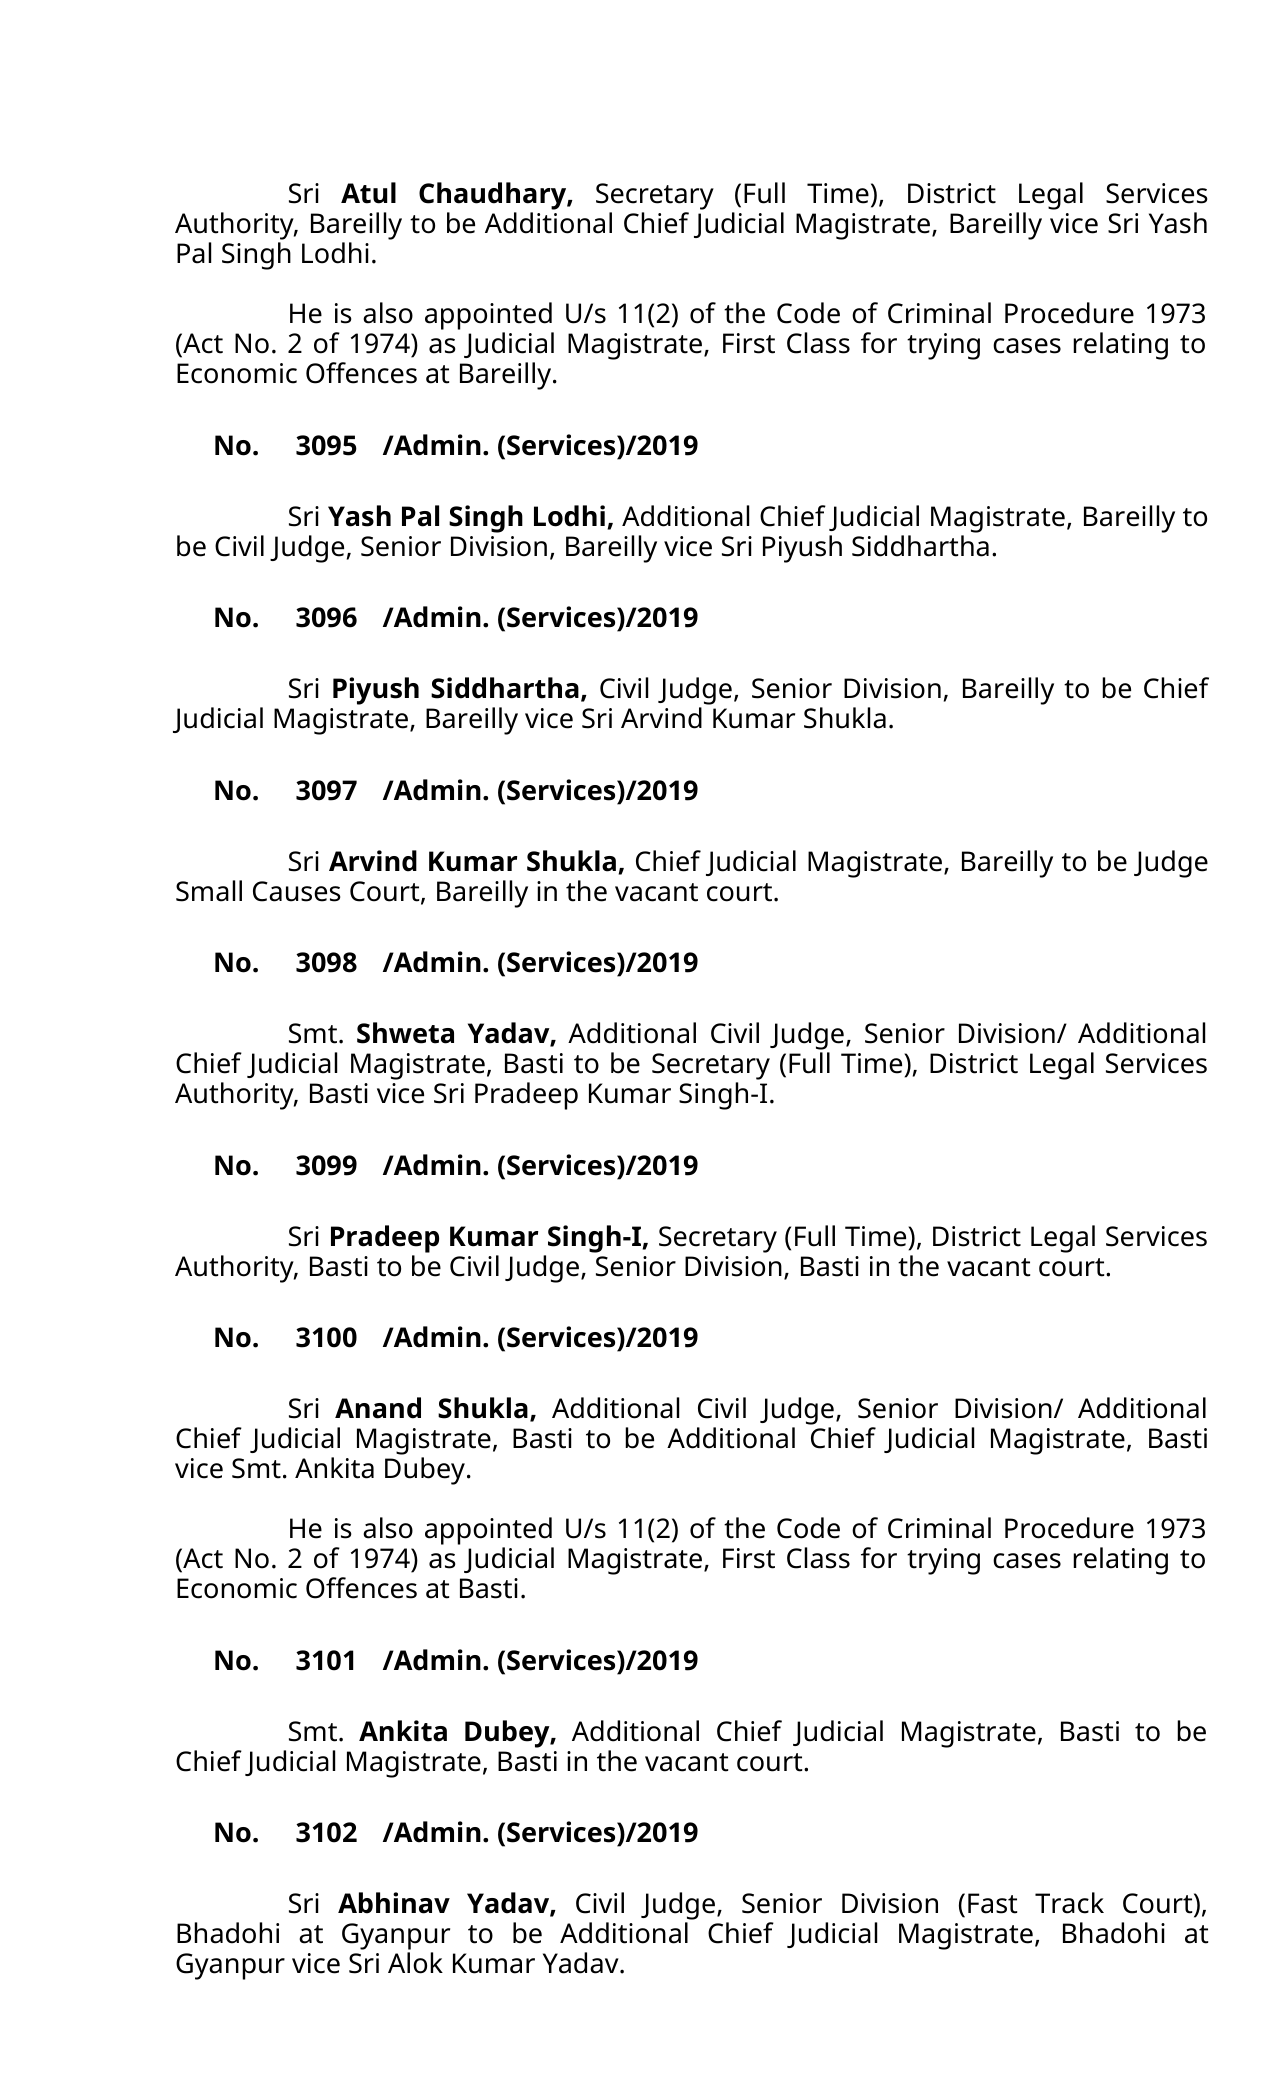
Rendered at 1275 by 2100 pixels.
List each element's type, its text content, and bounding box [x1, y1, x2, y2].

table_header /Admin. (Services)/2019 [371, 938, 770, 990]
table_header /Admin. (Services)/2019 [371, 593, 770, 645]
text Smt. Shweta Yadav, Additional Civil Judge, Senior Division/ Additional Chief Judicial Magistrate, Basti to be Secretary (Full Time), District Legal Services Authority, Basti vice Sri Pradeep Kumar Singh-I. [175, 1020, 1209, 1110]
table_header [284, 938, 371, 990]
table_header [284, 593, 371, 645]
table_header /Admin. (Services)/2019 [371, 1140, 770, 1192]
text He is also appointed U/s 11(2) of the Code of Criminal Procedure 1973 (Act No. 2 of 1974) as Judicial Magistrate, First Class for trying cases relating to Economic Offences at Basti. [175, 1515, 1209, 1605]
table_header /Admin. (Services)/2019 [371, 1808, 770, 1860]
table_header No. [202, 938, 284, 990]
table_header [284, 1140, 371, 1192]
table_header [284, 765, 371, 817]
table_header /Admin. (Services)/2019 [371, 1313, 770, 1365]
table_header No. [202, 1635, 284, 1687]
text Sri Arvind Kumar Shukla, Chief Judicial Magistrate, Bareilly to be Judge Small Causes Court, Bareilly in the vacant court. [175, 847, 1209, 907]
table_header [284, 1313, 371, 1365]
table_header No. [202, 1140, 284, 1192]
table_header No. [202, 1808, 284, 1860]
table_header [284, 1635, 371, 1687]
text Sri Anand Shukla, Additional Civil Judge, Senior Division/ Additional Chief Judicial Magistrate, Basti to be Additional Chief Judicial Magistrate, Basti vice Smt. Ankita Dubey. [175, 1395, 1209, 1485]
text Sri Pradeep Kumar Singh-I, Secretary (Full Time), District Legal Services Authority, Basti to be Civil Judge, Senior Division, Basti in the vacant court. [175, 1222, 1209, 1282]
table_header /Admin. (Services)/2019 [371, 420, 770, 472]
text Sri Piyush Siddhartha, Civil Judge, Senior Division, Bareilly to be Chief Judicial Magistrate, Bareilly vice Sri Arvind Kumar Shukla. [175, 675, 1209, 735]
text Sri Atul Chaudhary, Secretary (Full Time), District Legal Services Authority, Bareilly to be Additional Chief Judicial Magistrate, Bareilly vice Sri Yash Pal Singh Lodhi. [175, 180, 1209, 270]
text Sri Yash Pal Singh Lodhi, Additional Chief Judicial Magistrate, Bareilly to be Civil Judge, Senior Division, Bareilly vice Sri Piyush Siddhartha. [175, 502, 1209, 562]
table_header No. [202, 420, 284, 472]
text He is also appointed U/s 11(2) of the Code of Criminal Procedure 1973 (Act No. 2 of 1974) as Judicial Magistrate, First Class for trying cases relating to Economic Offences at Bareilly. [175, 300, 1209, 390]
table_header [284, 1808, 371, 1860]
text Sri Abhinav Yadav, Civil Judge, Senior Division (Fast Track Court), Bhadohi at Gyanpur to be Additional Chief Judicial Magistrate, Bhadohi at Gyanpur vice Sri Alok Kumar Yadav. [175, 1890, 1209, 1980]
table_header /Admin. (Services)/2019 [371, 765, 770, 817]
table_header No. [202, 765, 284, 817]
table_header No. [202, 1313, 284, 1365]
text Smt. Ankita Dubey, Additional Chief Judicial Magistrate, Basti to be Chief Judicial Magistrate, Basti in the vacant court. [175, 1717, 1209, 1777]
table_header No. [202, 593, 284, 645]
table_header /Admin. (Services)/2019 [371, 1635, 770, 1687]
table_header [284, 420, 371, 472]
